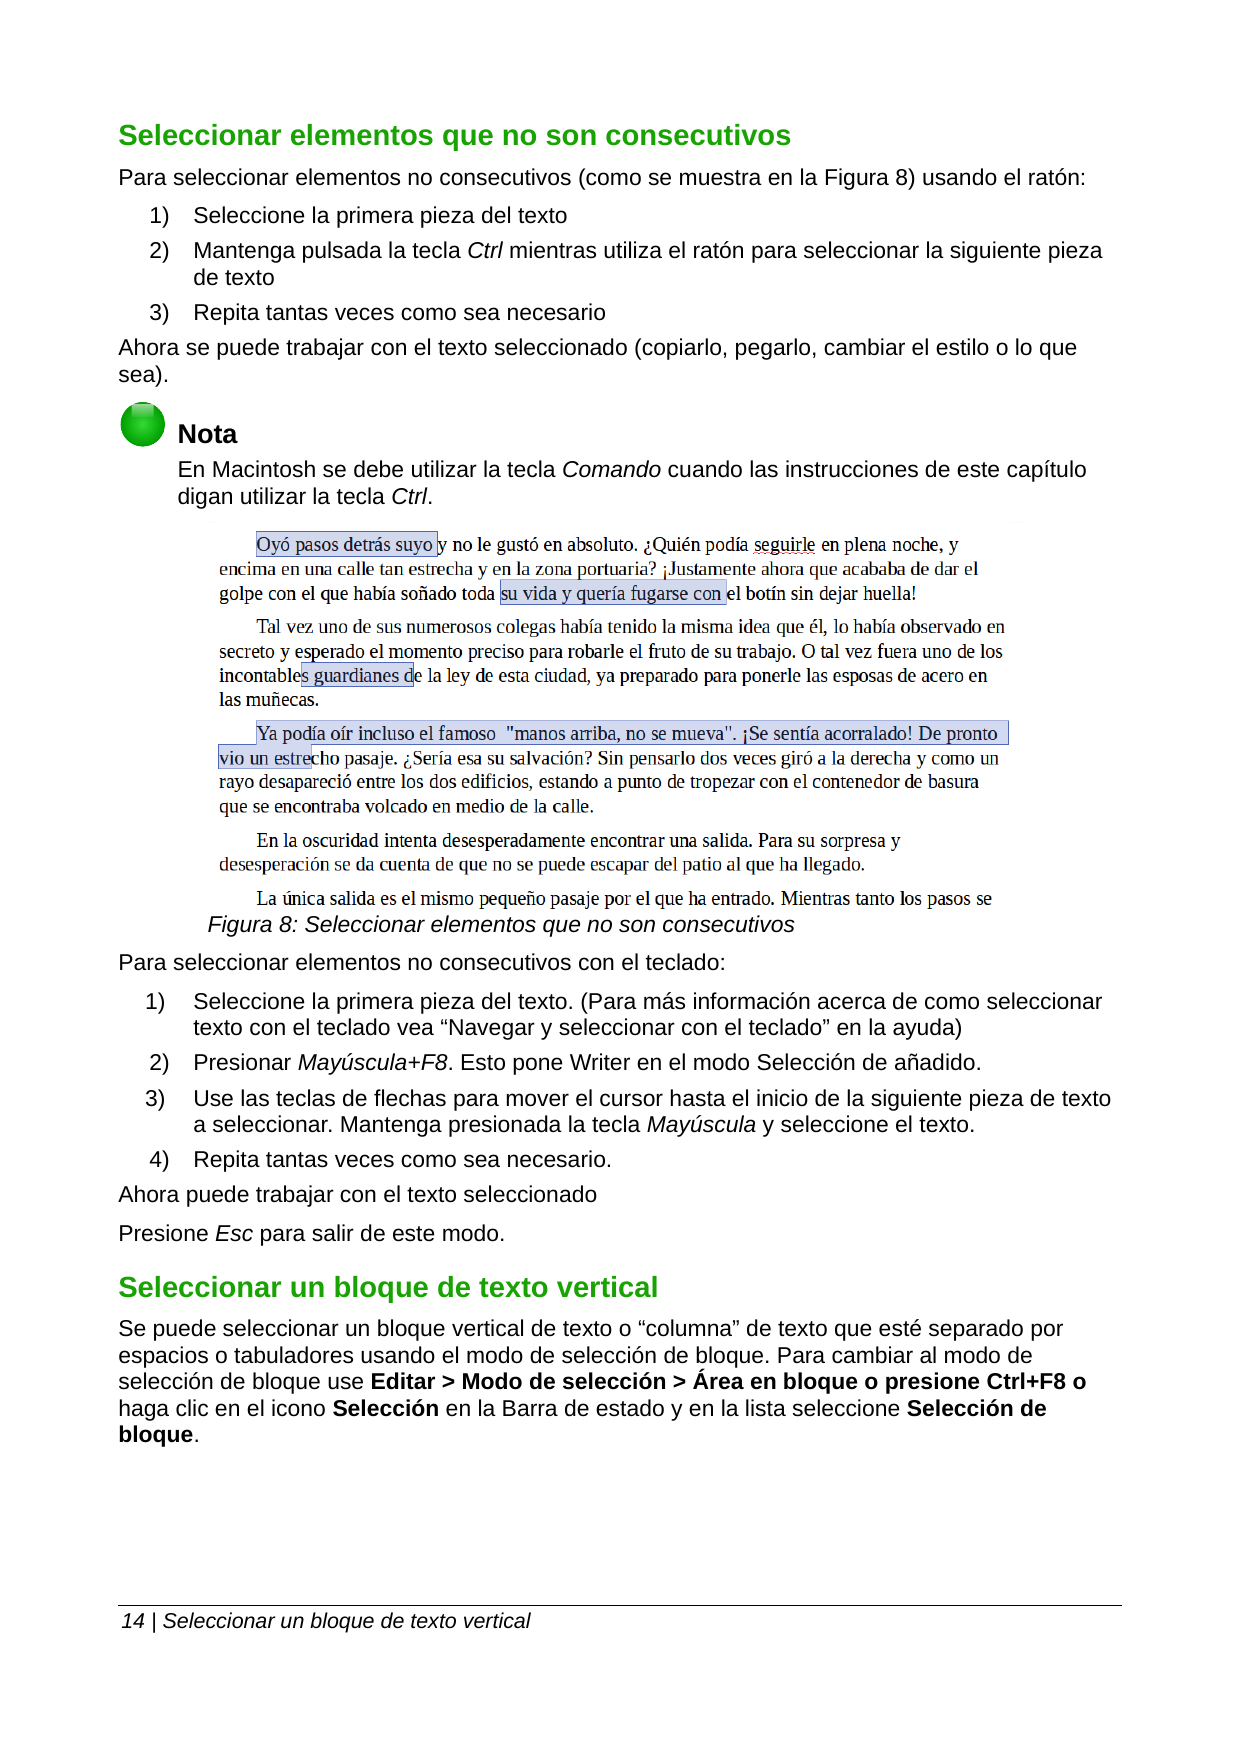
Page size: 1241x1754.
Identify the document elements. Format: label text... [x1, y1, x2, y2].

text Para seleccionar elementos no consecutivos con el teclado: [118, 949, 1122, 975]
list Seleccione la primera pieza del texto. (Para más información acerca de como seleccionar texto con el teclado vea “Navegar y seleccionar con el teclado” en la ayuda) [165, 988, 1122, 1040]
list Repita tantas veces como sea necesario [169, 299, 1122, 325]
subtitle Seleccionar elementos que no son consecutivos [118, 118, 1122, 152]
subtitle Nota [118, 399, 1122, 449]
text En Macintosh se debe utilizar la tecla Comando cuando las instrucciones de este capítulo digan utilizar la tecla Ctrl. [177, 456, 1122, 509]
subtitle Seleccionar un bloque de texto vertical [118, 1270, 1122, 1304]
list Mantenga pulsada la tecla Ctrl mientras utiliza el ratón para seleccionar la siguiente pieza de texto [169, 237, 1122, 290]
list Seleccione la primera pieza del texto [169, 202, 1122, 229]
list Repita tantas veces como sea necesario. [169, 1146, 1122, 1172]
list Use las teclas de flechas para mover el cursor hasta el inicio de la siguiente pieza de texto a seleccionar. Mantenga presionada la tecla Mayúscula y seleccione el texto. [165, 1084, 1122, 1137]
text Figura 8: Seleccionar elementos que no son consecutivos [207, 522, 1033, 937]
text Se puede seleccionar un bloque vertical de texto o “columna” de texto que esté separado por espacios o tabuladores usando el modo de selección de bloque. Para cambiar al modo de selección de bloque use Editar > Modo de selección > Área en bloque o presione Ctrl+F8 o haga clic en el icono Selección en la Barra de estado y en la lista seleccione Selección de bloque. [118, 1315, 1122, 1447]
list Presionar Mayúscula+F8. Esto pone Writer en el modo Selección de añadido. [169, 1049, 1122, 1076]
text Para seleccionar elementos no consecutivos (como se muestra en la Figura 8) usando el ratón: [118, 163, 1122, 190]
text Ahora se puede trabajar con el texto seleccionado (copiarlo, pegarlo, cambiar el estilo o lo que sea). [118, 334, 1122, 387]
text Presione Esc para salir de este modo. [118, 1220, 1122, 1246]
text Ahora puede trabajar con el texto seleccionado [118, 1181, 1122, 1208]
